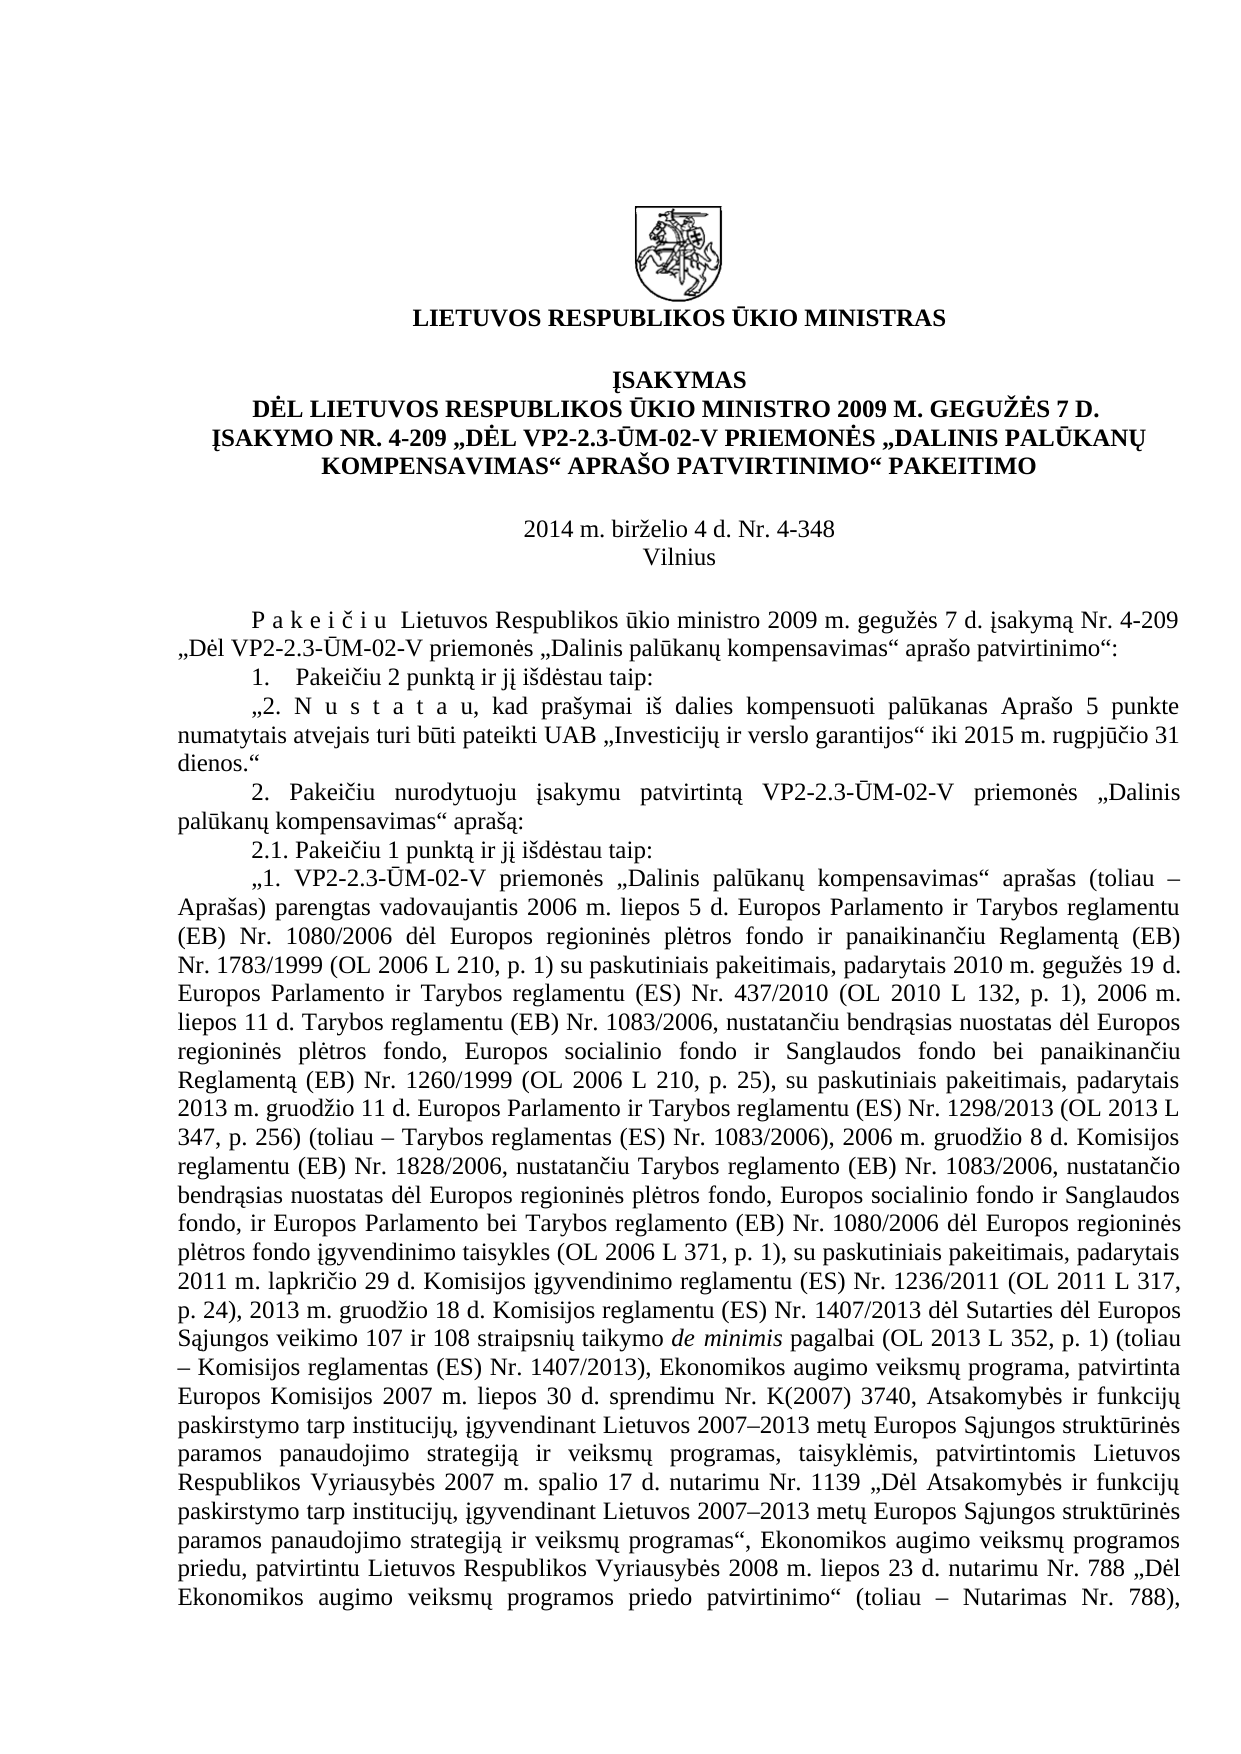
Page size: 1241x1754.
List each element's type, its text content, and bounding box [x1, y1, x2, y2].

text „1. VP2-2.3-ŪM-02-V priemonės „Dalinis palūkanų kompensavimas“ aprašas (toliau – Aprašas) parengtas vadovaujantis 2006 m. liepos 5 d. Europos Parlamento ir Tarybos reglamentu (EB) Nr. 1080/2006 dėl Europos regioninės plėtros fondo ir panaikinančiu Reglamentą (EB) Nr. 1783/1999 (OL 2006 L 210, p. 1) su paskutiniais pakeitimais, padarytais 2010 m. gegužės 19 d. Europos Parlamento ir Tarybos reglamentu (ES) Nr. 437/2010 (OL 2010 L 132, p. 1), 2006 m. liepos 11 d. Tarybos reglamentu (EB) Nr. 1083/2006, nustatančiu bendrąsias nuostatas dėl Europos regioninės plėtros fondo, Europos socialinio fondo ir Sanglaudos fondo bei panaikinančiu Reglamentą (EB) Nr. 1260/1999 (OL 2006 L 210, p. 25), su paskutiniais pakeitimais, padarytais 2013 m. gruodžio 11 d. Europos Parlamento ir Tarybos reglamentu (ES) Nr. 1298/2013 (OL 2013 L 347, p. 256) (toliau – Tarybos reglamentas (ES) Nr. 1083/2006), 2006 m. gruodžio 8 d. Komisijos reglamentu (EB) Nr. 1828/2006, nustatančiu Tarybos reglamento (EB) Nr. 1083/2006, nustatančio bendrąsias nuostatas dėl Europos regioninės plėtros fondo, Europos socialinio fondo ir Sanglaudos fondo, ir Europos Parlamento bei Tarybos reglamento (EB) Nr. 1080/2006 dėl Europos regioninės plėtros fondo įgyvendinimo taisykles (OL 2006 L 371, p. 1), su paskutiniais pakeitimais, padarytais 2011 m. lapkričio 29 d. Komisijos įgyvendinimo reglamentu (ES) Nr. 1236/2011 (OL 2011 L 317, p. 24), 2013 m. gruodžio 18 d. Komisijos reglamentu (ES) Nr. 1407/2013 dėl Sutarties dėl Europos Sąjungos veikimo 107 ir 108 straipsnių taikymo de minimis pagalbai (OL 2013 L 352, p. 1) (toliau – Komisijos reglamentas (ES) Nr. 1407/2013), Ekonomikos augimo veiksmų programa, patvirtinta Europos Komisijos 2007 m. liepos 30 d. sprendimu Nr. K(2007) 3740, Atsakomybės ir funkcijų paskirstymo tarp institucijų, įgyvendinant Lietuvos 2007–2013 metų Europos Sąjungos struktūrinės paramos panaudojimo strategiją ir veiksmų programas, taisyklėmis, patvirtintomis Lietuvos Respublikos Vyriausybės 2007 m. spalio 17 d. nutarimu Nr. 1139 „Dėl Atsakomybės ir funkcijų paskirstymo tarp institucijų, įgyvendinant Lietuvos 2007–2013 metų Europos Sąjungos struktūrinės paramos panaudojimo strategiją ir veiksmų programas“, Ekonomikos augimo veiksmų programos priedu, patvirtintu Lietuvos Respublikos Vyriausybės 2008 m. liepos 23 d. nutarimu Nr. 788 „Dėl Ekonomikos augimo veiksmų programos priedo patvirtinimo“ (toliau – Nutarimas Nr. 788), [177, 863, 1181, 1611]
text 1. Pakeičiu 2 punktą ir jį išdėstau taip: [251, 662, 1181, 691]
text 2. Pakeičiu nurodytuoju įsakymu patvirtintą VP2-2.3-ŪM-02-V priemonės „Dalinis palūkanų kompensavimas“ aprašą: [177, 777, 1181, 835]
text 2014 m. birželio 4 d. Nr. 4-348 [177, 514, 1181, 542]
text įsakymo Nr. 4-209 „DĖL VP2-2.3-ŪM-02-V PRIEMONĖS „DALINIS PALŪKANŲ KOMPENSAVIMAS“ APRAŠo patvirtinimo“ pakeitimo [177, 423, 1181, 480]
text Vilnius [177, 542, 1181, 571]
text LiETUVOS RESPUBLIKOS ŪKIO MINISTRAS [177, 303, 1181, 332]
text Dėl LIETUVOS RESPUBLIKOS ŪKIO MINISTRo 2009 m. gegužės 7 d. [177, 394, 1181, 423]
text įsakymas [177, 365, 1181, 394]
text 2.1. Pakeičiu 1 punktą ir jį išdėstau taip: [251, 835, 1181, 863]
text „2. N u s t a t a u, kad prašymai iš dalies kompensuoti palūkanas Aprašo 5 punkte numatytais atvejais turi būti pateikti UAB „Investicijų ir verslo garantijos“ iki 2015 m. rugpjūčio 31 dienos.“ [177, 691, 1181, 777]
text P a k e i č i u Lietuvos Respublikos ūkio ministro 2009 m. gegužės 7 d. įsakymą Nr. 4-209 „Dėl VP2-2.3-ŪM-02-V priemonės „Dalinis palūkanų kompensavimas“ aprašo patvirtinimo“: [177, 605, 1181, 662]
